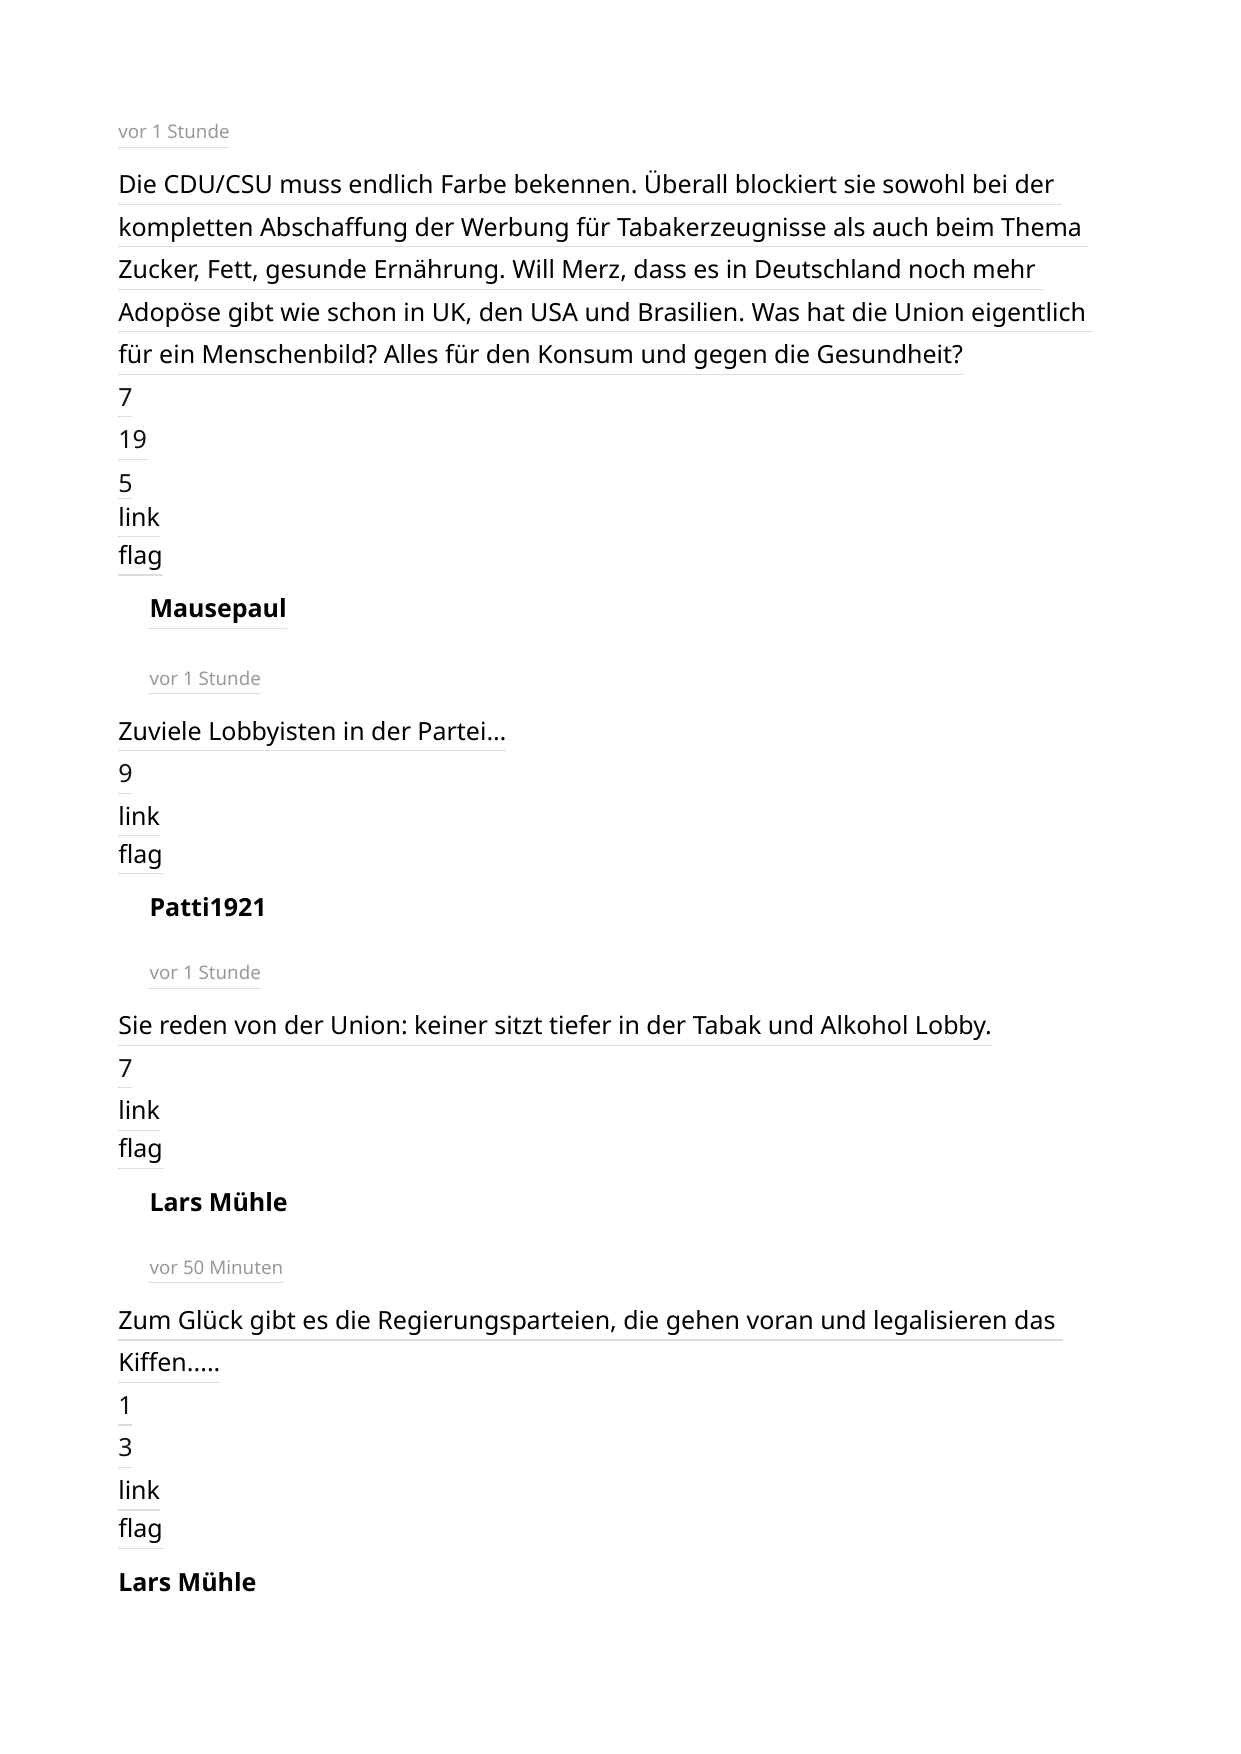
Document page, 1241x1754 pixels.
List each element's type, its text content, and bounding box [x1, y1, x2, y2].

text 7 [118, 1051, 1122, 1088]
text 19 [118, 422, 1122, 460]
text link [118, 1473, 1122, 1511]
text 7 [118, 379, 1122, 417]
text flag [118, 836, 1122, 874]
text vor 50 Minuten [149, 1254, 1117, 1283]
text link [118, 499, 1122, 537]
text link [118, 798, 1122, 836]
text flag [118, 1511, 1122, 1549]
text Patti1921 [149, 890, 1122, 924]
text flag [118, 1131, 1122, 1169]
text 1 [118, 1388, 1122, 1426]
text vor 1 Stunde [118, 118, 1117, 148]
text Mausepaul [149, 591, 1122, 629]
text vor 1 Stunde [149, 665, 1117, 694]
text 9 [118, 756, 1122, 794]
text 5 [118, 464, 1122, 499]
text vor 1 Stunde [149, 959, 1117, 989]
text Zuviele Lobbyisten in der Partei… [118, 713, 1122, 751]
text Lars Mühle [118, 1564, 1122, 1598]
text Die CDU/CSU muss endlich Farbe bekennen. Überall blockiert sie sowohl bei der kompletten Abschaffung der Werbung für Tabakerzeugnisse als auch beim Thema Zucker, Fett, gesunde Ernährung. Will Merz, dass es in Deutschland noch mehr Adopöse gibt wie schon in UK, den USA und Brasilien. Was hat die Union eigentlich für ein Menschenbild? Alles für den Konsum und gegen die Gesundheit? [118, 167, 1122, 375]
text link [118, 1093, 1122, 1131]
text flag [118, 537, 1122, 576]
text 3 [118, 1430, 1122, 1468]
text Zum Glück gibt es die Regierungsparteien, die gehen voran und legalisieren das Kiffen..... [118, 1303, 1122, 1383]
text Sie reden von der Union: keiner sitzt tiefer in der Tabak und Alkohol Lobby. [118, 1008, 1122, 1046]
text Lars Mühle [149, 1185, 1122, 1219]
